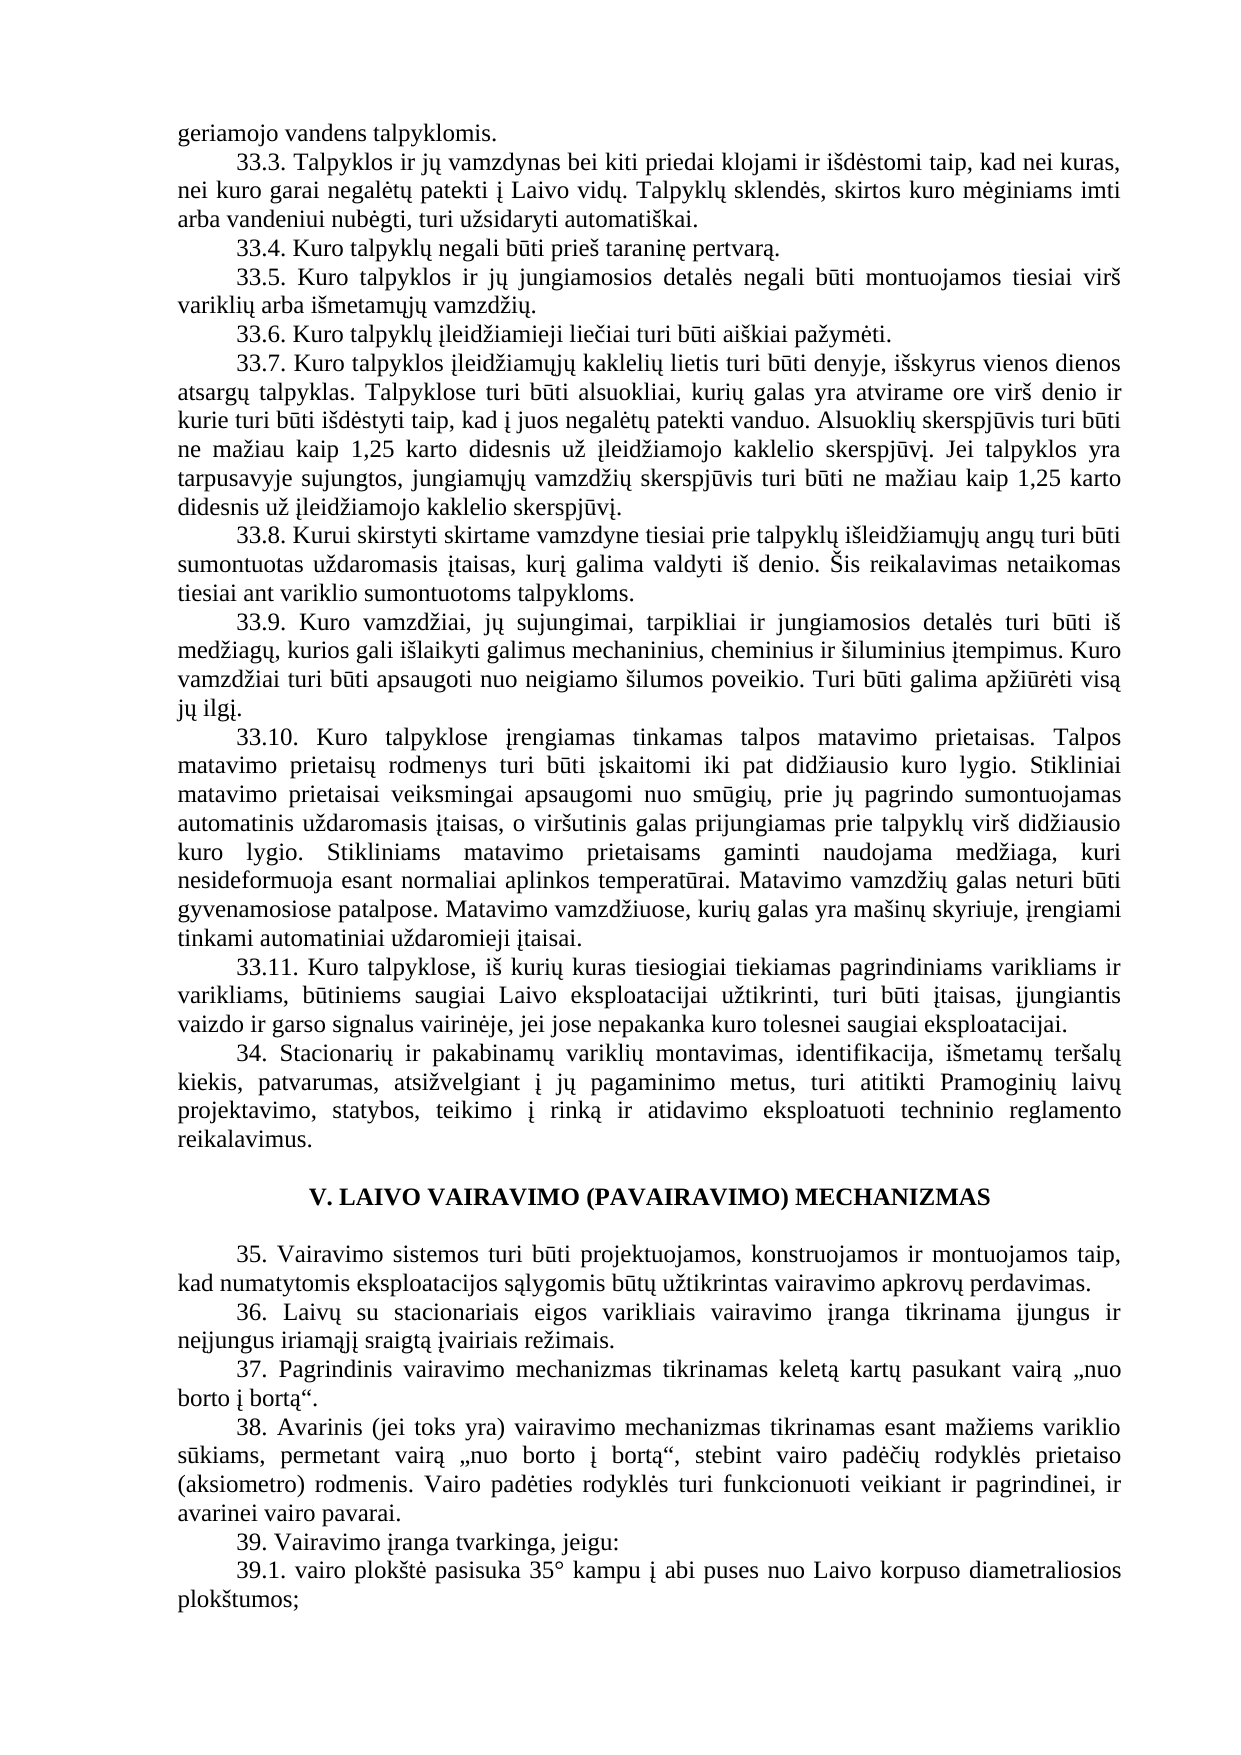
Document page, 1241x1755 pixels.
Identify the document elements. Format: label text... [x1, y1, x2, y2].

text 39.1. vairo plokštė pasisuka 35° kampu į abi puses nuo Laivo korpuso diametraliosios plokštumos; [177, 1556, 1122, 1613]
text 39. Vairavimo įranga tvarkinga, jeigu: [177, 1527, 1122, 1556]
text 34. Stacionarių ir pakabinamų variklių montavimas, identifikacija, išmetamų teršalų kiekis, patvarumas, atsižvelgiant į jų pagaminimo metus, turi atitikti Pramoginių laivų projektavimo, statybos, teikimo į rinką ir atidavimo eksploatuoti techninio reglamento reikalavimus. [177, 1038, 1122, 1153]
text 33.4. Kuro talpyklų negali būti prieš taraninę pertvarą. [177, 233, 1122, 262]
text V. LAIVO VAIRAVIMO (PAVAIRAVIMO) MECHANIZMAS [177, 1182, 1122, 1211]
text 33.6. Kuro talpyklų įleidžiamieji liečiai turi būti aiškiai pažymėti. [177, 319, 1122, 348]
text 38. Avarinis (jei toks yra) vairavimo mechanizmas tikrinamas esant mažiems variklio sūkiams, permetant vairą „nuo borto į bortą“, stebint vairo padėčių rodyklės prietaiso (aksiometro) rodmenis. Vairo padėties rodyklės turi funkcionuoti veikiant ir pagrindinei, ir avarinei vairo pavarai. [177, 1412, 1122, 1527]
text 35. Vairavimo sistemos turi būti projektuojamos, konstruojamos ir montuojamos taip, kad numatytomis eksploatacijos sąlygomis būtų užtikrintas vairavimo apkrovų perdavimas. [177, 1239, 1122, 1297]
text 33.7. Kuro talpyklos įleidžiamųjų kaklelių lietis turi būti denyje, išskyrus vienos dienos atsargų talpyklas. Talpyklose turi būti alsuokliai, kurių galas yra atvirame ore virš denio ir kurie turi būti išdėstyti taip, kad į juos negalėtų patekti vanduo. Alsuoklių skerspjūvis turi būti ne mažiau kaip 1,25 karto didesnis už įleidžiamojo kaklelio skerspjūvį. Jei talpyklos yra tarpusavyje sujungtos, jungiamųjų vamzdžių skerspjūvis turi būti ne mažiau kaip 1,25 karto didesnis už įleidžiamojo kaklelio skerspjūvį. [177, 348, 1122, 521]
text 33.11. Kuro talpyklose, iš kurių kuras tiesiogiai tiekiamas pagrindiniams varikliams ir varikliams, būtiniems saugiai Laivo eksploatacijai užtikrinti, turi būti įtaisas, įjungiantis vaizdo ir garso signalus vairinėje, jei jose nepakanka kuro tolesnei saugiai eksploatacijai. [177, 952, 1122, 1038]
text 33.9. Kuro vamzdžiai, jų sujungimai, tarpikliai ir jungiamosios detalės turi būti iš medžiagų, kurios gali išlaikyti galimus mechaninius, cheminius ir šiluminius įtempimus. Kuro vamzdžiai turi būti apsaugoti nuo neigiamo šilumos poveikio. Turi būti galima apžiūrėti visą jų ilgį. [177, 607, 1122, 722]
text 33.10. Kuro talpyklose įrengiamas tinkamas talpos matavimo prietaisas. Talpos matavimo prietaisų rodmenys turi būti įskaitomi iki pat didžiausio kuro lygio. Stikliniai matavimo prietaisai veiksmingai apsaugomi nuo smūgių, prie jų pagrindo sumontuojamas automatinis uždaromasis įtaisas, o viršutinis galas prijungiamas prie talpyklų virš didžiausio kuro lygio. Stikliniams matavimo prietaisams gaminti naudojama medžiaga, kuri nesideformuoja esant normaliai aplinkos temperatūrai. Matavimo vamzdžių galas neturi būti gyvenamosiose patalpose. Matavimo vamzdžiuose, kurių galas yra mašinų skyriuje, įrengiami tinkami automatiniai uždaromieji įtaisai. [177, 722, 1122, 952]
text geriamojo vandens talpyklomis. [177, 118, 1122, 147]
text 36. Laivų su stacionariais eigos varikliais vairavimo įranga tikrinama įjungus ir neįjungus iriamąjį sraigtą įvairiais režimais. [177, 1297, 1122, 1354]
text 33.8. Kurui skirstyti skirtame vamzdyne tiesiai prie talpyklų išleidžiamųjų angų turi būti sumontuotas uždaromasis įtaisas, kurį galima valdyti iš denio. Šis reikalavimas netaikomas tiesiai ant variklio sumontuotoms talpykloms. [177, 521, 1122, 607]
text 33.5. Kuro talpyklos ir jų jungiamosios detalės negali būti montuojamos tiesiai virš variklių arba išmetamųjų vamzdžių. [177, 262, 1122, 319]
text 37. Pagrindinis vairavimo mechanizmas tikrinamas keletą kartų pasukant vairą „nuo borto į bortą“. [177, 1354, 1122, 1412]
text 33.3. Talpyklos ir jų vamzdynas bei kiti priedai klojami ir išdėstomi taip, kad nei kuras, nei kuro garai negalėtų patekti į Laivo vidų. Talpyklų sklendės, skirtos kuro mėginiams imti arba vandeniui nubėgti, turi užsidaryti automatiškai. [177, 147, 1122, 233]
